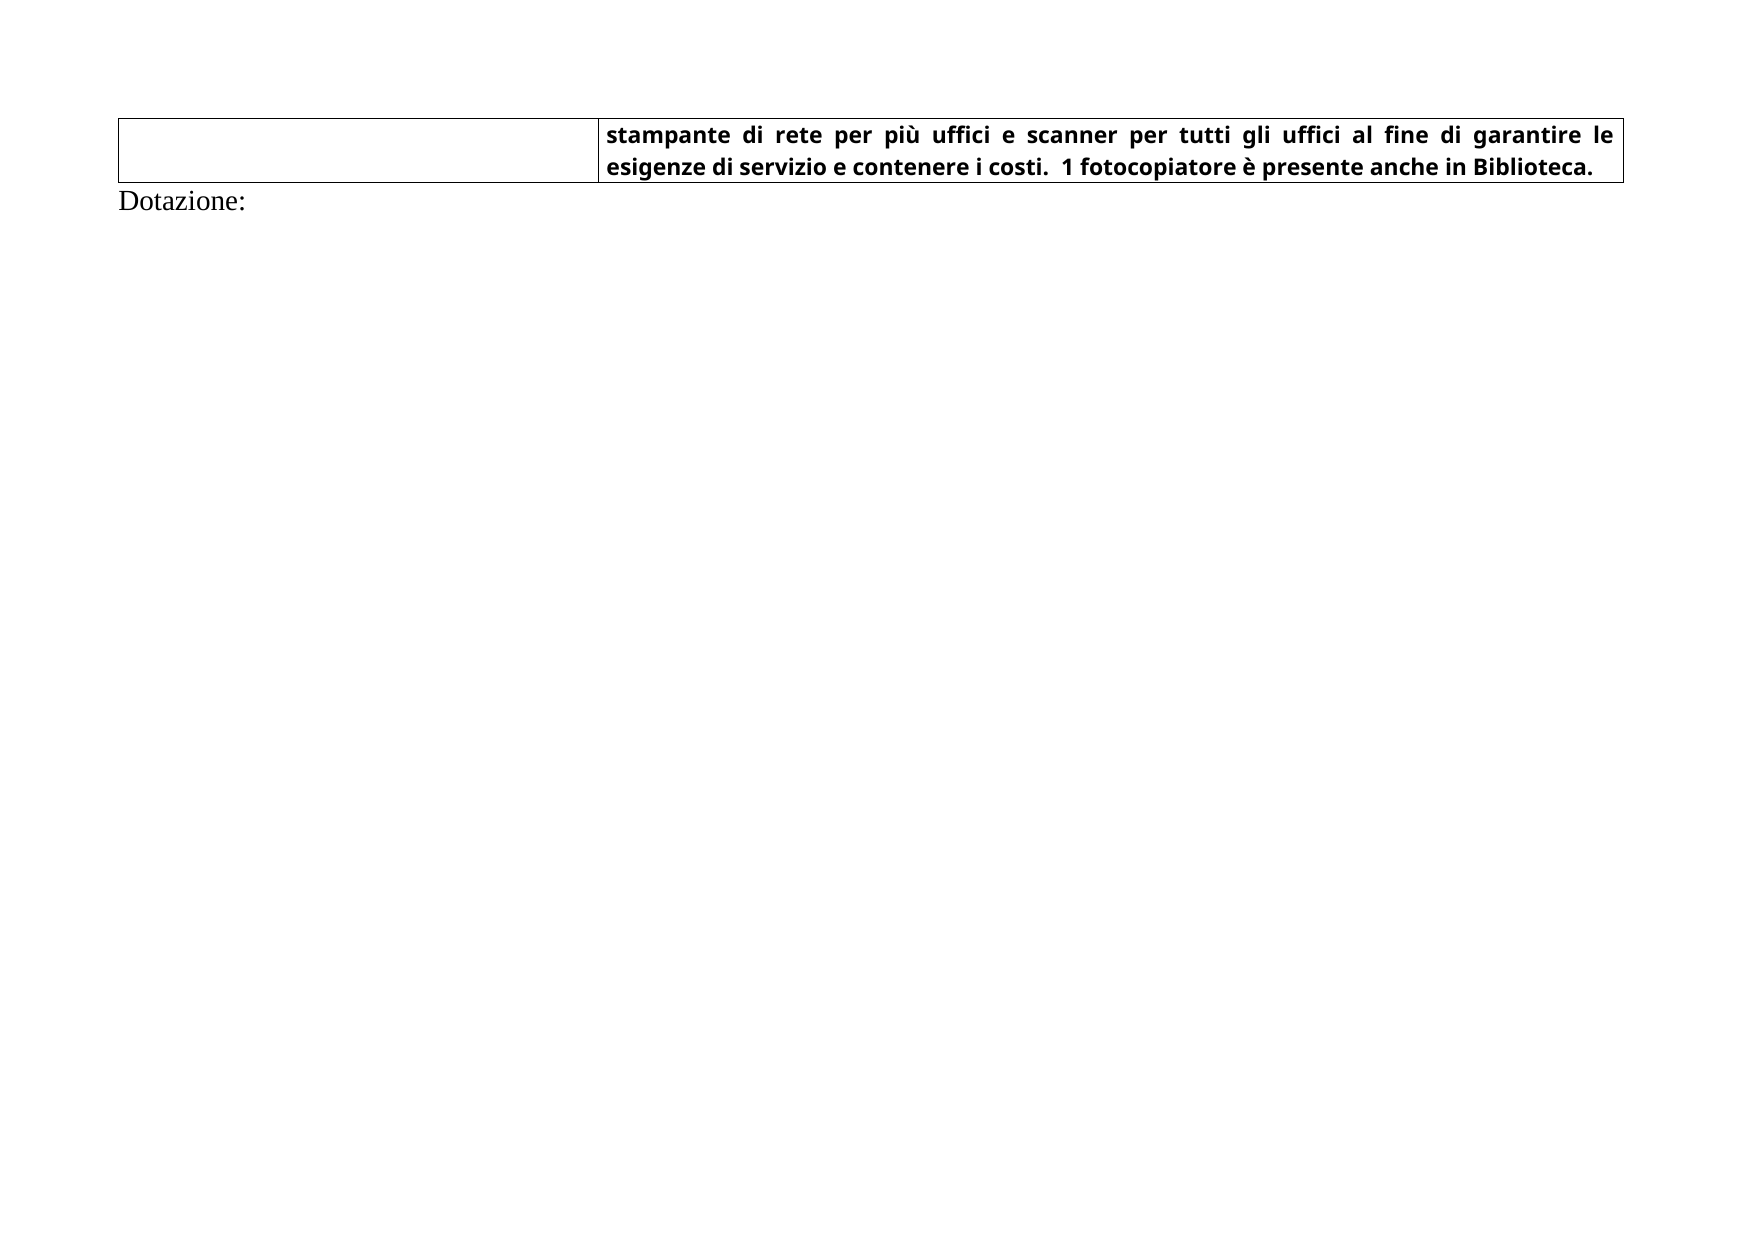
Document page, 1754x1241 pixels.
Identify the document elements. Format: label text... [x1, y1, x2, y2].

table_cell stampante di rete per più uffici e scanner per tutti gli uffici al fine di garantire le esigenze di servizio e contenere i costi. 1 fotocopiatore è presente anche in Biblioteca. [599, 119, 1623, 182]
text Dotazione: [118, 183, 1636, 216]
table_cell [119, 119, 598, 182]
